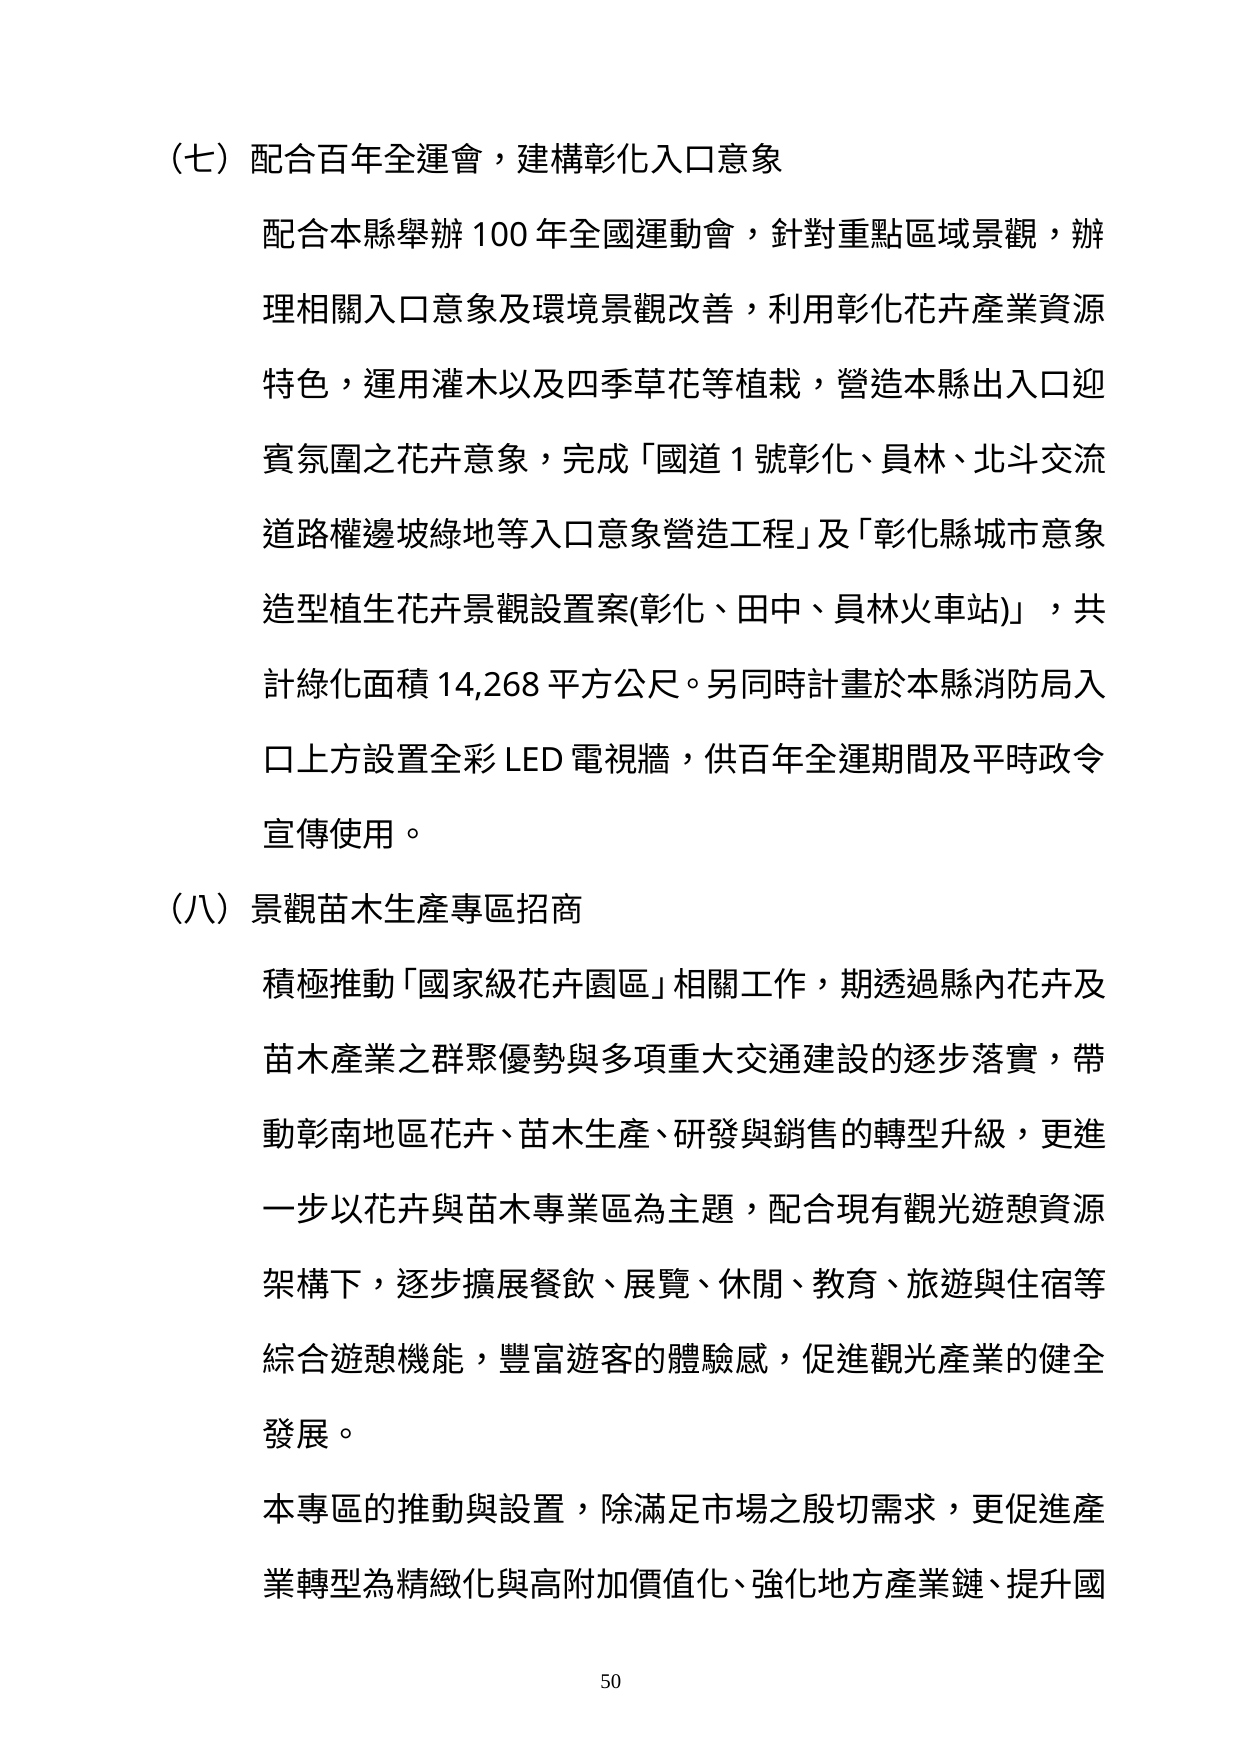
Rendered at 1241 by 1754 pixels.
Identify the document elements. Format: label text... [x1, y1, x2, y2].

text （八）景觀苗木生產專區招商 [150, 870, 1106, 945]
text 積極推動「國家級花卉園區」相關工作，期透過縣內花卉及苗木產業之群聚優勢與多項重大交通建設的逐步落實，帶動彰南地區花卉、苗木生產、研發與銷售的轉型升級，更進一步以花卉與苗木專業區為主題，配合現有觀光遊憩資源架構下，逐步擴展餐飲、展覽、休閒、教育、旅遊與住宿等綜合遊憩機能，豐富遊客的體驗感，促進觀光產業的健全發展。 [262, 945, 1106, 1470]
text 本專區的推動與設置，除滿足市場之殷切需求，更促進產業轉型為精緻化與高附加價值化、強化地方產業鏈、提升國 [262, 1470, 1106, 1620]
text 配合本縣舉辦100年全國運動會，針對重點區域景觀，辦理相關入口意象及環境景觀改善，利用彰化花卉產業資源特色，運用灌木以及四季草花等植栽，營造本縣出入口迎賓氛圍之花卉意象，完成「國道1號彰化、員林、北斗交流道路權邊坡綠地等入口意象營造工程」及「彰化縣城市意象造型植生花卉景觀設置案(彰化、田中、員林火車站)」，共計綠化面積14,268平方公尺。另同時計畫於本縣消防局入口上方設置全彩LED電視牆，供百年全運期間及平時政令宣傳使用。 [262, 195, 1106, 870]
text （七）配合百年全運會，建構彰化入口意象 [150, 120, 1106, 195]
